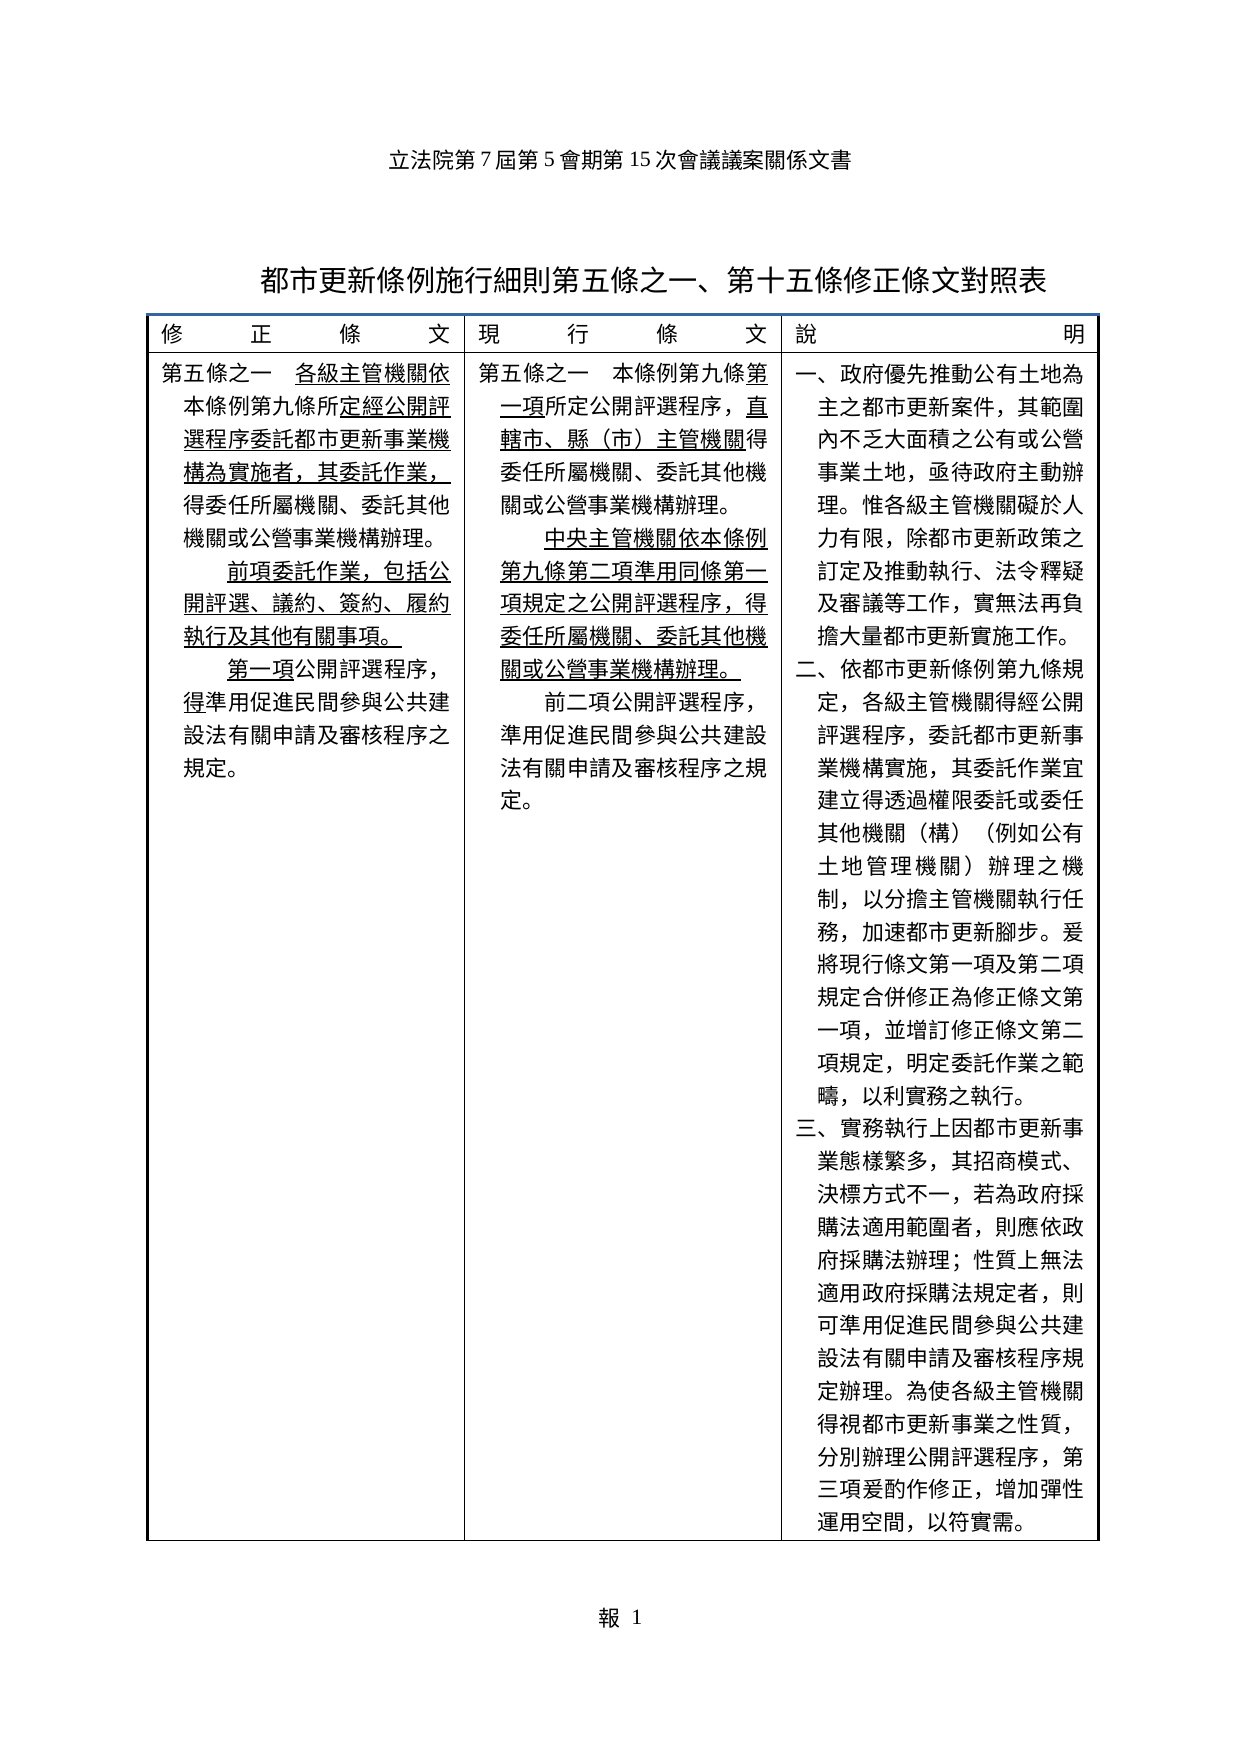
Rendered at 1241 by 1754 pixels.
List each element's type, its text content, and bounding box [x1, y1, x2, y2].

table_cell 現行條文 [465, 316, 781, 352]
table_header 都市更新條例施行細則第五條之一、第十五條修正條文對照表 [148, 208, 1098, 313]
table_cell 修正條文 [149, 316, 464, 352]
table_cell 第五條之一 各級主管機關依本條例第九條所定經公開評選程序委託都市更新事業機構為實施者，其委託作業，得委任所屬機關、委託其他機關或公營事業機構辦理。 前項委託作業，包括公開評選、議約、簽約、履約執行及其他有關事項。 第一項公開評選程序，得準用促進民間參與公共建設法有關申請及審核程序之規定。 [149, 353, 464, 1540]
table_cell 一、政府優先推動公有土地為主之都市更新案件，其範圍內不乏大面積之公有或公營事業土地，亟待政府主動辦理。惟各級主管機關礙於人力有限，除都市更新政策之訂定及推動執行、法令釋疑及審議等工作，實無法再負擔大量都市更新實施工作。 二、依都市更新條例第九條規定，各級主管機關得經公開評選程序，委託都市更新事業機構實施，其委託作業宜建立得透過權限委託或委任其他機關（構）（例如公有土地管理機關）辦理之機制，以分擔主管機關執行任務，加速都市更新腳步。爰將現行條文第一項及第二項規定合併修正為修正條文第一項，並增訂修正條文第二項規定，明定委託作業之範疇，以利實務之執行。 三、實務執行上因都市更新事業態樣繁多，其招商模式、決標方式不一，若為政府採購法適用範圍者，則應依政府採購法辦理；性質上無法適用政府採購法規定者，則可準用促進民間參與公共建設法有關申請及審核程序規定辦理。為使各級主管機關得視都市更新事業之性質，分別辦理公開評選程序，第三項爰酌作修正，增加彈性運用空間，以符實需。 [782, 353, 1097, 1540]
table_cell 第五條之一 本條例第九條第一項所定公開評選程序，直轄市、縣（市）主管機關得委任所屬機關、委託其他機關或公營事業機構辦理。 中央主管機關依本條例第九條第二項準用同條第一項規定之公開評選程序，得委任所屬機關、委託其他機關或公營事業機構辦理。 前二項公開評選程序，準用促進民間參與公共建設法有關申請及審核程序之規定。 [465, 353, 781, 1540]
table_cell 說明 [782, 316, 1097, 352]
